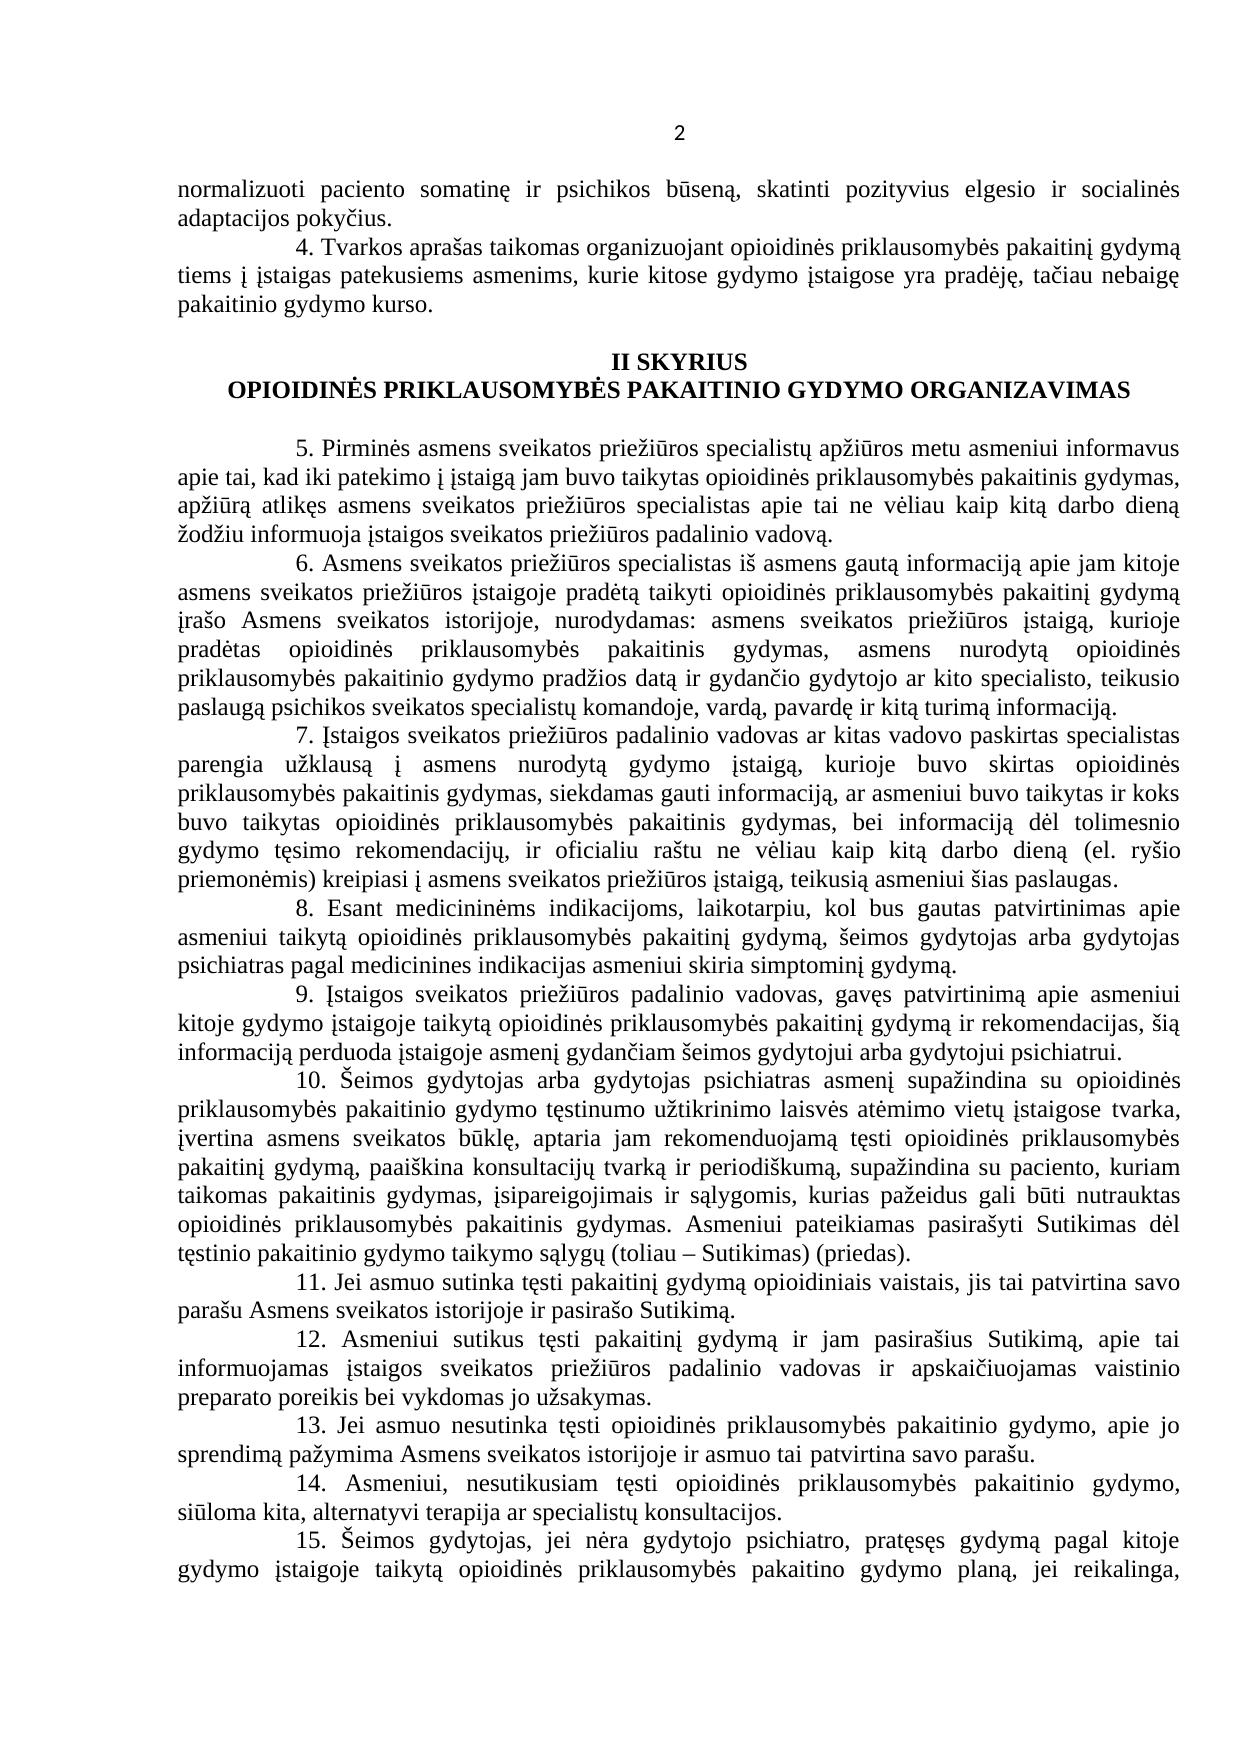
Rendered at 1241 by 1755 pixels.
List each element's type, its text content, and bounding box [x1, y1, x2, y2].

text 14. Asmeniui, nesutikusiam tęsti opioidinės priklausomybės pakaitinio gydymo, siūloma kita, alternatyvi terapija ar specialistų konsultacijos. [177, 1468, 1181, 1525]
text 4. Tvarkos aprašas taikomas organizuojant opioidinės priklausomybės pakaitinį gydymą tiems į įstaigas patekusiems asmenims, kurie kitose gydymo įstaigose yra pradėję, tačiau nebaigę pakaitinio gydymo kurso. [177, 232, 1181, 318]
text 7. Įstaigos sveikatos priežiūros padalinio vadovas ar kitas vadovo paskirtas specialistas parengia užklausą į asmens nurodytą gydymo įstaigą, kurioje buvo skirtas opioidinės priklausomybės pakaitinis gydymas, siekdamas gauti informaciją, ar asmeniui buvo taikytas ir koks buvo taikytas opioidinės priklausomybės pakaitinis gydymas, bei informaciją dėl tolimesnio gydymo tęsimo rekomendacijų, ir oficialiu raštu ne vėliau kaip kitą darbo dieną (el. ryšio priemonėmis) kreipiasi į asmens sveikatos priežiūros įstaigą, teikusią asmeniui šias paslaugas. [177, 720, 1181, 893]
text 12. Asmeniui sutikus tęsti pakaitinį gydymą ir jam pasirašius Sutikimą, apie tai informuojamas įstaigos sveikatos priežiūros padalinio vadovas ir apskaičiuojamas vaistinio preparato poreikis bei vykdomas jo užsakymas. [177, 1324, 1181, 1410]
text 11. Jei asmuo sutinka tęsti pakaitinį gydymą opioidiniais vaistais, jis tai patvirtina savo parašu Asmens sveikatos istorijoje ir pasirašo Sutikimą. [177, 1267, 1181, 1324]
text 5. Pirminės asmens sveikatos priežiūros specialistų apžiūros metu asmeniui informavus apie tai, kad iki patekimo į įstaigą jam buvo taikytas opioidinės priklausomybės pakaitinis gydymas, apžiūrą atlikęs asmens sveikatos priežiūros specialistas apie tai ne vėliau kaip kitą darbo dieną žodžiu informuoja įstaigos sveikatos priežiūros padalinio vadovą. [177, 433, 1181, 548]
text 8. Esant medicininėms indikacijoms, laikotarpiu, kol bus gautas patvirtinimas apie asmeniui taikytą opioidinės priklausomybės pakaitinį gydymą, šeimos gydytojas arba gydytojas psichiatras pagal medicinines indikacijas asmeniui skiria simptominį gydymą. [177, 893, 1181, 979]
text II SKYRIUS [177, 347, 1181, 375]
text 10. Šeimos gydytojas arba gydytojas psichiatras asmenį supažindina su opioidinės priklausomybės pakaitinio gydymo tęstinumo užtikrinimo laisvės atėmimo vietų įstaigose tvarka, įvertina asmens sveikatos būklę, aptaria jam rekomenduojamą tęsti opioidinės priklausomybės pakaitinį gydymą, paaiškina konsultacijų tvarką ir periodiškumą, supažindina su paciento, kuriam taikomas pakaitinis gydymas, įsipareigojimais ir sąlygomis, kurias pažeidus gali būti nutrauktas opioidinės priklausomybės pakaitinis gydymas. Asmeniui pateikiamas pasirašyti Sutikimas dėl tęstinio pakaitinio gydymo taikymo sąlygų (toliau – Sutikimas) (priedas). [177, 1065, 1181, 1267]
text 15. Šeimos gydytojas, jei nėra gydytojo psichiatro, pratęsęs gydymą pagal kitoje gydymo įstaigoje taikytą opioidinės priklausomybės pakaitino gydymo planą, jei reikalinga, [177, 1525, 1181, 1583]
text 6. Asmens sveikatos priežiūros specialistas iš asmens gautą informaciją apie jam kitoje asmens sveikatos priežiūros įstaigoje pradėtą taikyti opioidinės priklausomybės pakaitinį gydymą įrašo Asmens sveikatos istorijoje, nurodydamas: asmens sveikatos priežiūros įstaigą, kurioje pradėtas opioidinės priklausomybės pakaitinis gydymas, asmens nurodytą opioidinės priklausomybės pakaitinio gydymo pradžios datą ir gydančio gydytojo ar kito specialisto, teikusio paslaugą psichikos sveikatos specialistų komandoje, vardą, pavardę ir kitą turimą informaciją. [177, 548, 1181, 720]
text 13. Jei asmuo nesutinka tęsti opioidinės priklausomybės pakaitinio gydymo, apie jo sprendimą pažymima Asmens sveikatos istorijoje ir asmuo tai patvirtina savo parašu. [177, 1410, 1181, 1468]
text 9. Įstaigos sveikatos priežiūros padalinio vadovas, gavęs patvirtinimą apie asmeniui kitoje gydymo įstaigoje taikytą opioidinės priklausomybės pakaitinį gydymą ir rekomendacijas, šią informaciją perduoda įstaigoje asmenį gydančiam šeimos gydytojui arba gydytojui psichiatrui. [177, 979, 1181, 1065]
text OPIOIDINĖS PRIKLAUSOMYBĖS PAKAITINIO GYDYMO ORGANIZAVIMAS [177, 375, 1181, 404]
text normalizuoti paciento somatinę ir psichikos būseną, skatinti pozityvius elgesio ir socialinės adaptacijos pokyčius. [177, 174, 1181, 232]
